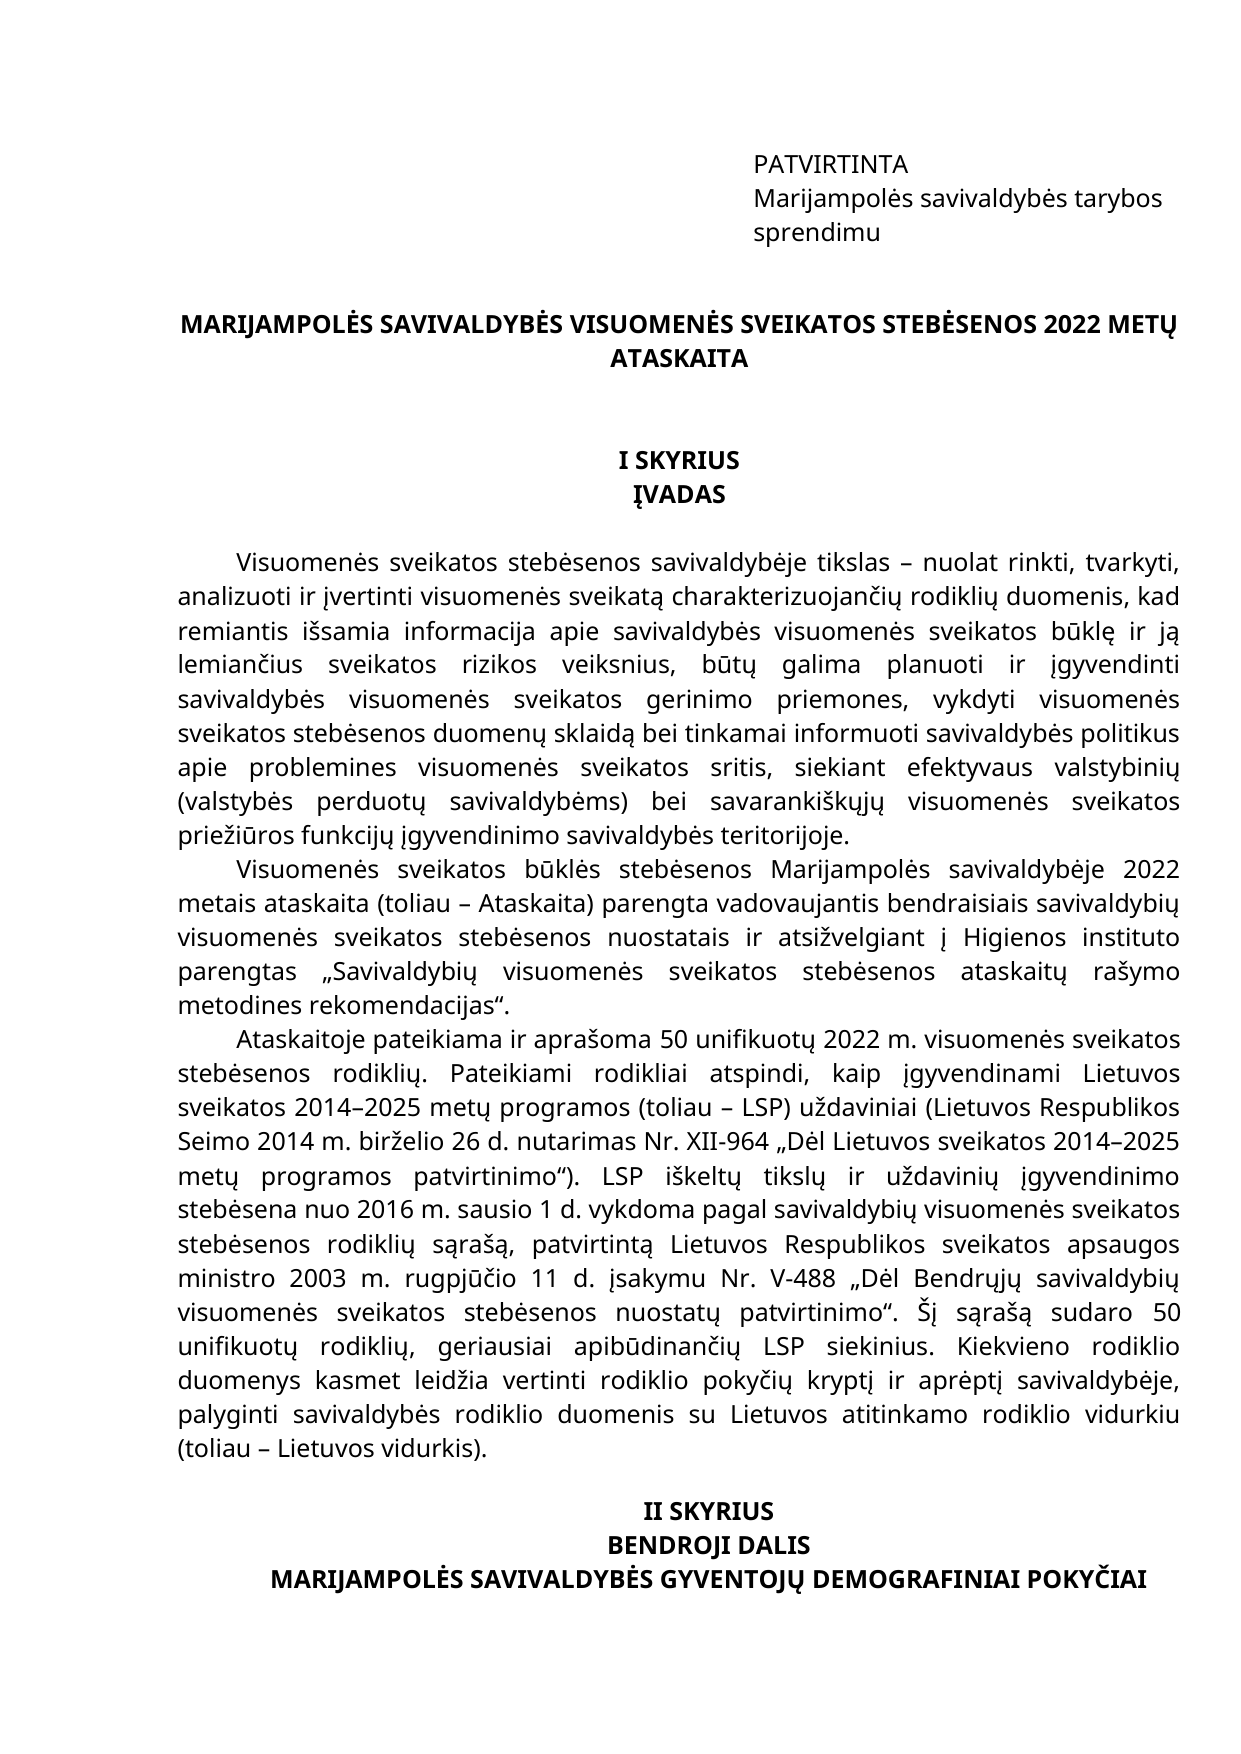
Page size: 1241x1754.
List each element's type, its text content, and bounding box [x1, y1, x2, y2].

text II SKYRIUS [177, 1493, 1181, 1527]
text BENDROJI DALIS [177, 1527, 1181, 1562]
text MARIJAMPOLĖS SAVIVALDYBĖS GYVENTOJŲ DEMOGRAFINIAI POKYČIAI [177, 1562, 1181, 1596]
text I SKYRIUS [177, 443, 1181, 477]
text ĮVADAS [177, 477, 1181, 511]
text PATVIRTINTA [753, 147, 1181, 181]
text Ataskaitoje pateikiama ir aprašoma 50 unifikuotų 2022 m. visuomenės sveikatos stebėsenos rodiklių. Pateikiami rodikliai atspindi, kaip įgyvendinami Lietuvos sveikatos 2014–2025 metų programos (toliau – LSP) uždaviniai (Lietuvos Respublikos Seimo 2014 m. birželio 26 d. nutarimas Nr. XII-964 „Dėl Lietuvos sveikatos 2014–2025 metų programos patvirtinimo“). LSP iškeltų tikslų ir uždavinių įgyvendinimo stebėsena nuo 2016 m. sausio 1 d. vykdoma pagal savivaldybių visuomenės sveikatos stebėsenos rodiklių sąrašą, patvirtintą Lietuvos Respublikos sveikatos apsaugos ministro 2003 m. rugpjūčio 11 d. įsakymu Nr. V-488 „Dėl Bendrųjų savivaldybių visuomenės sveikatos stebėsenos nuostatų patvirtinimo“. Šį sąrašą sudaro 50 unifikuotų rodiklių, geriausiai apibūdinančių LSP siekinius. Kiekvieno rodiklio duomenys kasmet leidžia vertinti rodiklio pokyčių kryptį ir aprėptį savivaldybėje, palyginti savivaldybės rodiklio duomenis su Lietuvos atitinkamo rodiklio vidurkiu (toliau – Lietuvos vidurkis). [177, 1022, 1181, 1465]
text MARIJAMPOLĖS SAVIVALDYBĖS VISUOMENĖS SVEIKATOS STEBĖSENOS 2022 METŲ ATASKAITA [177, 307, 1181, 375]
text Visuomenės sveikatos būklės stebėsenos Marijampolės savivaldybėje 2022 metais ataskaita (toliau – Ataskaita) parengta vadovaujantis bendraisiais savivaldybių visuomenės sveikatos stebėsenos nuostatais ir atsižvelgiant į Higienos instituto parengtas „Savivaldybių visuomenės sveikatos stebėsenos ataskaitų rašymo metodines rekomendacijas“. [177, 852, 1181, 1022]
text Marijampolės savivaldybės tarybos sprendimu [753, 181, 1181, 249]
text Visuomenės sveikatos stebėsenos savivaldybėje tikslas – nuolat rinkti, tvarkyti, analizuoti ir įvertinti visuomenės sveikatą charakterizuojančių rodiklių duomenis, kad remiantis išsamia informacija apie savivaldybės visuomenės sveikatos būklę ir ją lemiančius sveikatos rizikos veiksnius, būtų galima planuoti ir įgyvendinti savivaldybės visuomenės sveikatos gerinimo priemones, vykdyti visuomenės sveikatos stebėsenos duomenų sklaidą bei tinkamai informuoti savivaldybės politikus apie problemines visuomenės sveikatos sritis, siekiant efektyvaus valstybinių (valstybės perduotų savivaldybėms) bei savarankiškųjų visuomenės sveikatos priežiūros funkcijų įgyvendinimo savivaldybės teritorijoje. [177, 545, 1181, 852]
